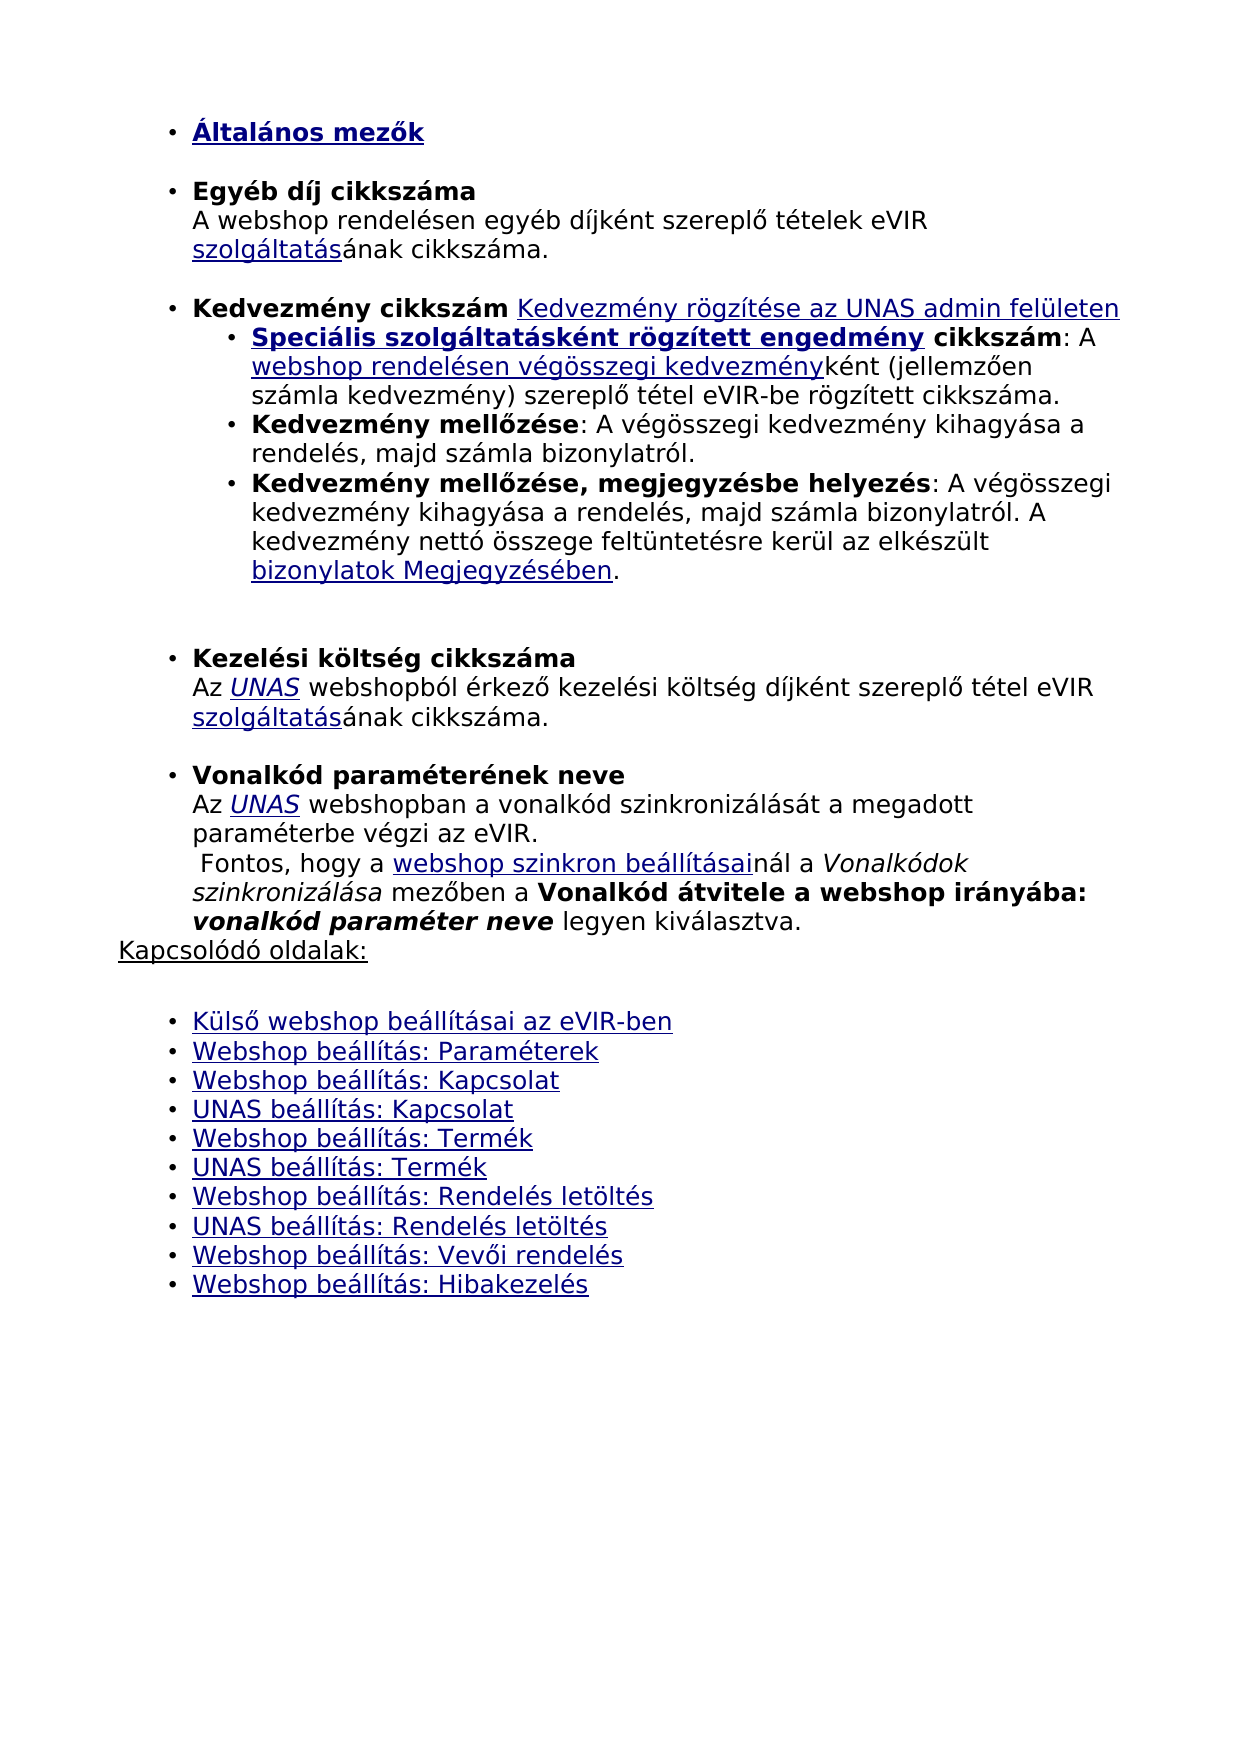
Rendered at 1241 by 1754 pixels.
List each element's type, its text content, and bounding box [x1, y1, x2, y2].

list UNAS beállítás: Termék [177, 1153, 1122, 1182]
list Kezelési költség cikkszáma Az UNAS webshopból érkező kezelési költség díjként szereplő tétel eVIR szolgáltatásának cikkszáma. [177, 644, 1122, 732]
list Webshop beállítás: Vevői rendelés [177, 1241, 1122, 1270]
list UNAS beállítás: Rendelés letöltés [177, 1212, 1122, 1241]
list Webshop beállítás: Termék [177, 1124, 1122, 1153]
list Külső webshop beállításai az eVIR-ben [177, 1007, 1122, 1037]
list Webshop beállítás: Kapcsolat [177, 1066, 1122, 1095]
list Vonalkód paraméterének neve Az UNAS webshopban a vonalkód szinkronizálását a megadott paraméterbe végzi az eVIR. Fontos, hogy a webshop szinkron beállításainál a Vonalkódok szinkronizálása mezőben a Vonalkód átvitele a webshop irányába: vonalkód paraméter neve legyen kiválasztva. [177, 761, 1122, 936]
list Általános mezők [177, 118, 1122, 147]
list Egyéb díj cikkszáma A webshop rendelésen egyéb díjként szereplő tételek eVIR szolgáltatásának cikkszáma. [177, 177, 1122, 264]
list Webshop beállítás: Rendelés letöltés [177, 1182, 1122, 1212]
list UNAS beállítás: Kapcsolat [177, 1095, 1122, 1124]
list Webshop beállítás: Paraméterek [177, 1037, 1122, 1066]
text Kapcsolódó oldalak: [118, 936, 1122, 966]
list Kedvezmény cikkszám Kedvezmény rögzítése az UNAS admin felületen [177, 294, 1122, 323]
list Speciális szolgáltatásként rögzített engedmény cikkszám: A webshop rendelésen végösszegi kedvezményként (jellemzően számla kedvezmény) szereplő tétel eVIR-be rögzített cikkszáma. [236, 323, 1122, 410]
list Kedvezmény mellőzése, megjegyzésbe helyezés: A végösszegi kedvezmény kihagyása a rendelés, majd számla bizonylatról. A kedvezmény nettó összege feltüntetésre kerül az elkészült bizonylatok Megjegyzésében. [236, 469, 1122, 585]
list Kedvezmény mellőzése: A végösszegi kedvezmény kihagyása a rendelés, majd számla bizonylatról. [236, 410, 1122, 469]
list Webshop beállítás: Hibakezelés [177, 1270, 1122, 1299]
